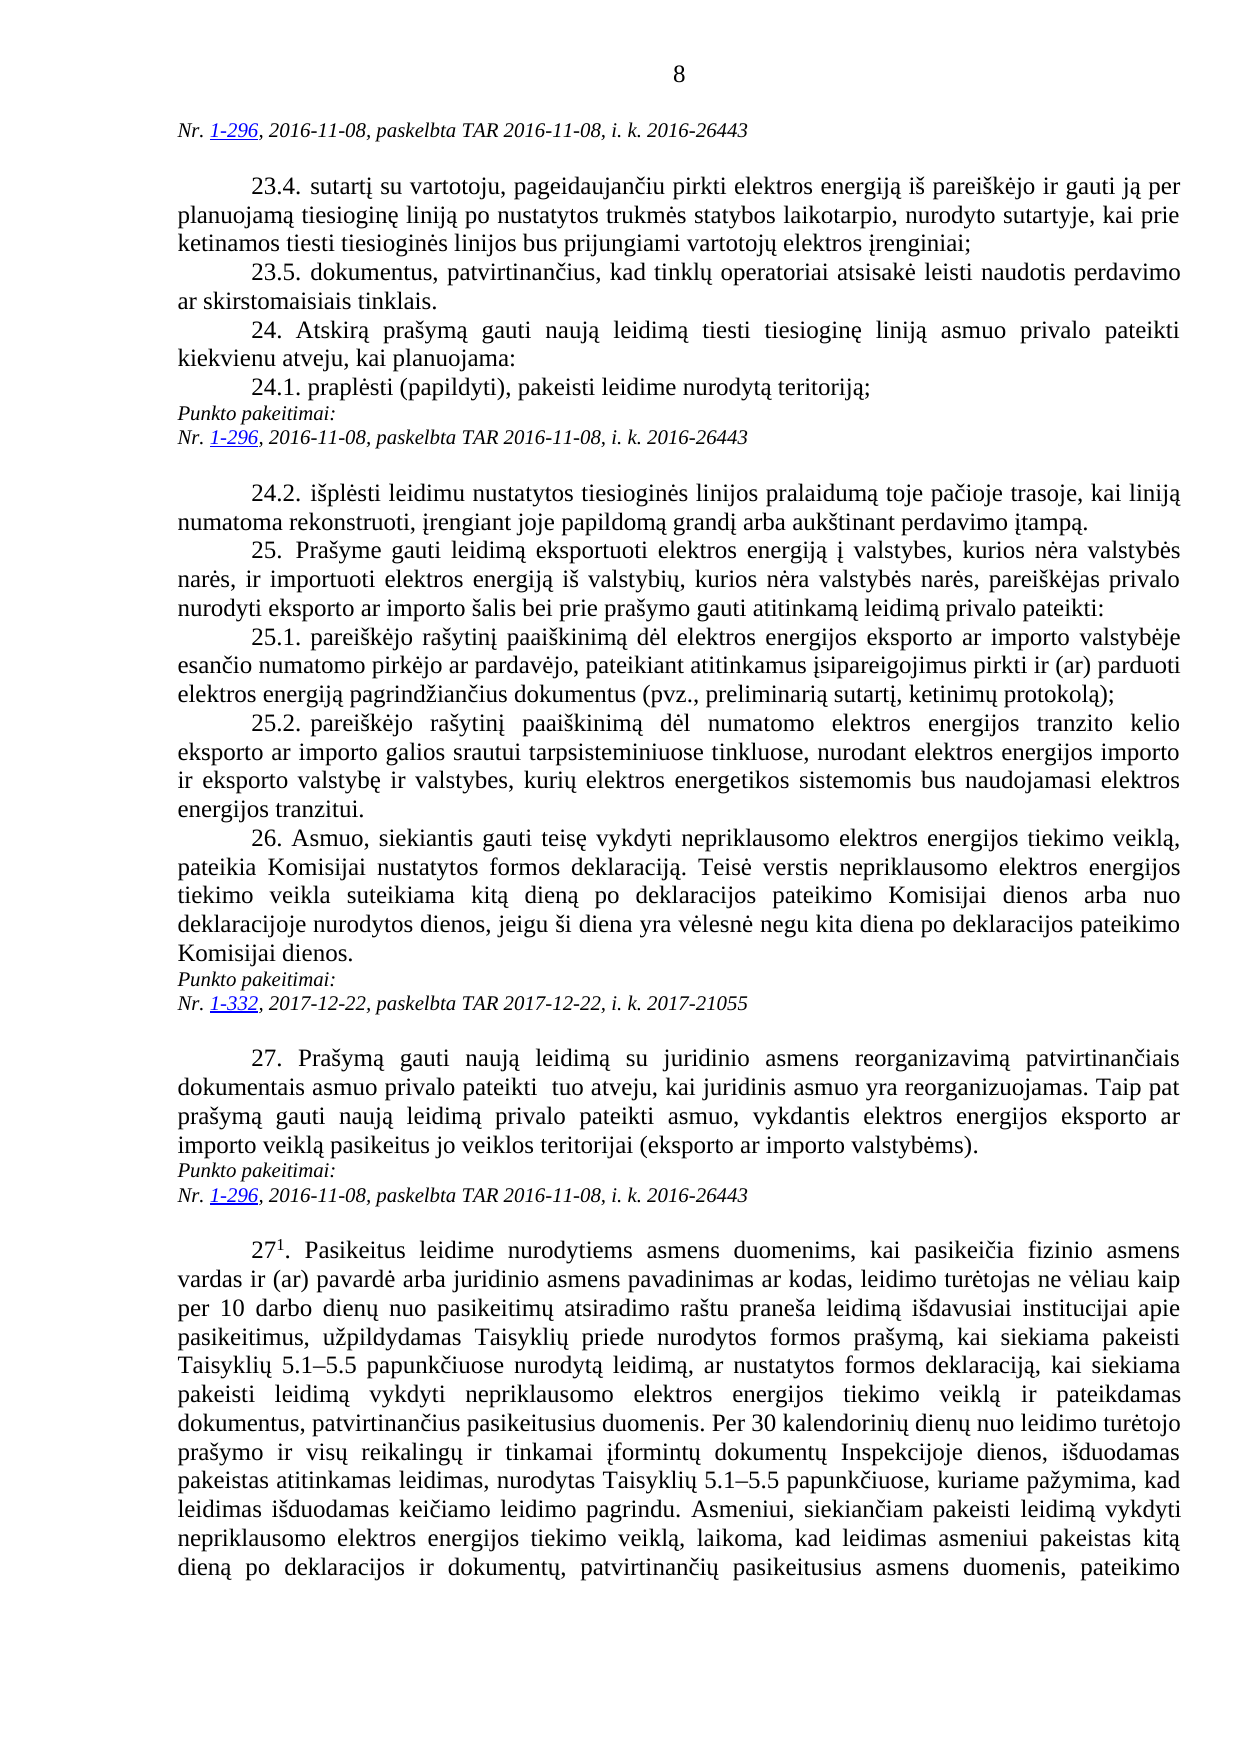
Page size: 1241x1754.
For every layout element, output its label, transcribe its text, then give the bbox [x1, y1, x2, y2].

text Nr. 1-296, 2016-11-08, paskelbta TAR 2016-11-08, i. k. 2016-26443 [177, 1182, 1181, 1207]
text 24. Atskirą prašymą gauti naują leidimą tiesti tiesioginę liniją asmuo privalo pateikti kiekvienu atveju, kai planuojama: [177, 315, 1181, 372]
text Nr. 1-296, 2016-11-08, paskelbta TAR 2016-11-08, i. k. 2016-26443 [177, 425, 1181, 449]
text 23.4. sutartį su vartotoju, pageidaujančiu pirkti elektros energiją iš pareiškėjo ir gauti ją per planuojamą tiesioginę liniją po nustatytos trukmės statybos laikotarpio, nurodyto sutartyje, kai prie ketinamos tiesti tiesioginės linijos bus prijungiami vartotojų elektros įrenginiai; [177, 171, 1181, 257]
text 25.1. pareiškėjo rašytinį paaiškinimą dėl elektros energijos eksporto ar importo valstybėje esančio numatomo pirkėjo ar pardavėjo, pateikiant atitinkamus įsipareigojimus pirkti ir (ar) parduoti elektros energiją pagrindžiančius dokumentus (pvz., preliminarią sutartį, ketinimų protokolą); [177, 622, 1181, 708]
text 24.1. praplėsti (papildyti), pakeisti leidime nurodytą teritoriją; [177, 372, 1181, 401]
text Punkto pakeitimai: [177, 1158, 1181, 1182]
text Punkto pakeitimai: [177, 401, 1181, 425]
text 25. Prašyme gauti leidimą eksportuoti elektros energiją į valstybes, kurios nėra valstybės narės, ir importuoti elektros energiją iš valstybių, kurios nėra valstybės narės, pareiškėjas privalo nurodyti eksporto ar importo šalis bei prie prašymo gauti atitinkamą leidimą privalo pateikti: [177, 535, 1181, 622]
text 24.2. išplėsti leidimu nustatytos tiesioginės linijos pralaidumą toje pačioje trasoje, kai liniją numatoma rekonstruoti, įrengiant joje papildomą grandį arba aukštinant perdavimo įtampą. [177, 478, 1181, 535]
text Nr. 1-332, 2017-12-22, paskelbta TAR 2017-12-22, i. k. 2017-21055 [177, 991, 1181, 1015]
text Punkto pakeitimai: [177, 967, 1181, 991]
text 27. Prašymą gauti naują leidimą su juridinio asmens reorganizavimą patvirtinančiais dokumentais asmuo privalo pateikti tuo atveju, kai juridinis asmuo yra reorganizuojamas. Taip pat prašymą gauti naują leidimą privalo pateikti asmuo, vykdantis elektros energijos eksporto ar importo veiklą pasikeitus jo veiklos teritorijai (eksporto ar importo valstybėms). [177, 1043, 1181, 1158]
text 23.5. dokumentus, patvirtinančius, kad tinklų operatoriai atsisakė leisti naudotis perdavimo ar skirstomaisiais tinklais. [177, 257, 1181, 315]
text Nr. 1-296, 2016-11-08, paskelbta TAR 2016-11-08, i. k. 2016-26443 [177, 118, 1181, 142]
text 26. Asmuo, siekiantis gauti teisę vykdyti nepriklausomo elektros energijos tiekimo veiklą, pateikia Komisijai nustatytos formos deklaraciją. Teisė verstis nepriklausomo elektros energijos tiekimo veikla suteikiama kitą dieną po deklaracijos pateikimo Komisijai dienos arba nuo deklaracijoje nurodytos dienos, jeigu ši diena yra vėlesnė negu kita diena po deklaracijos pateikimo Komisijai dienos. [177, 823, 1181, 967]
text 25.2. pareiškėjo rašytinį paaiškinimą dėl numatomo elektros energijos tranzito kelio eksporto ar importo galios srautui tarpsisteminiuose tinkluose, nurodant elektros energijos importo ir eksporto valstybę ir valstybes, kurių elektros energetikos sistemomis bus naudojamasi elektros energijos tranzitui. [177, 708, 1181, 823]
text 271. Pasikeitus leidime nurodytiems asmens duomenims, kai pasikeičia fizinio asmens vardas ir (ar) pavardė arba juridinio asmens pavadinimas ar kodas, leidimo turėtojas ne vėliau kaip per 10 darbo dienų nuo pasikeitimų atsiradimo raštu praneša leidimą išdavusiai institucijai apie pasikeitimus, užpildydamas Taisyklių priede nurodytos formos prašymą, kai siekiama pakeisti Taisyklių 5.1–5.5 papunkčiuose nurodytą leidimą, ar nustatytos formos deklaraciją, kai siekiama pakeisti leidimą vykdyti nepriklausomo elektros energijos tiekimo veiklą ir pateikdamas dokumentus, patvirtinančius pasikeitusius duomenis. Per 30 kalendorinių dienų nuo leidimo turėtojo prašymo ir visų reikalingų ir tinkamai įformintų dokumentų Inspekcijoje dienos, išduodamas pakeistas atitinkamas leidimas, nurodytas Taisyklių 5.1–5.5 papunkčiuose, kuriame pažymima, kad leidimas išduodamas keičiamo leidimo pagrindu. Asmeniui, siekiančiam pakeisti leidimą vykdyti nepriklausomo elektros energijos tiekimo veiklą, laikoma, kad leidimas asmeniui pakeistas kitą dieną po deklaracijos ir dokumentų, patvirtinančių pasikeitusius asmens duomenis, pateikimo [177, 1235, 1181, 1580]
